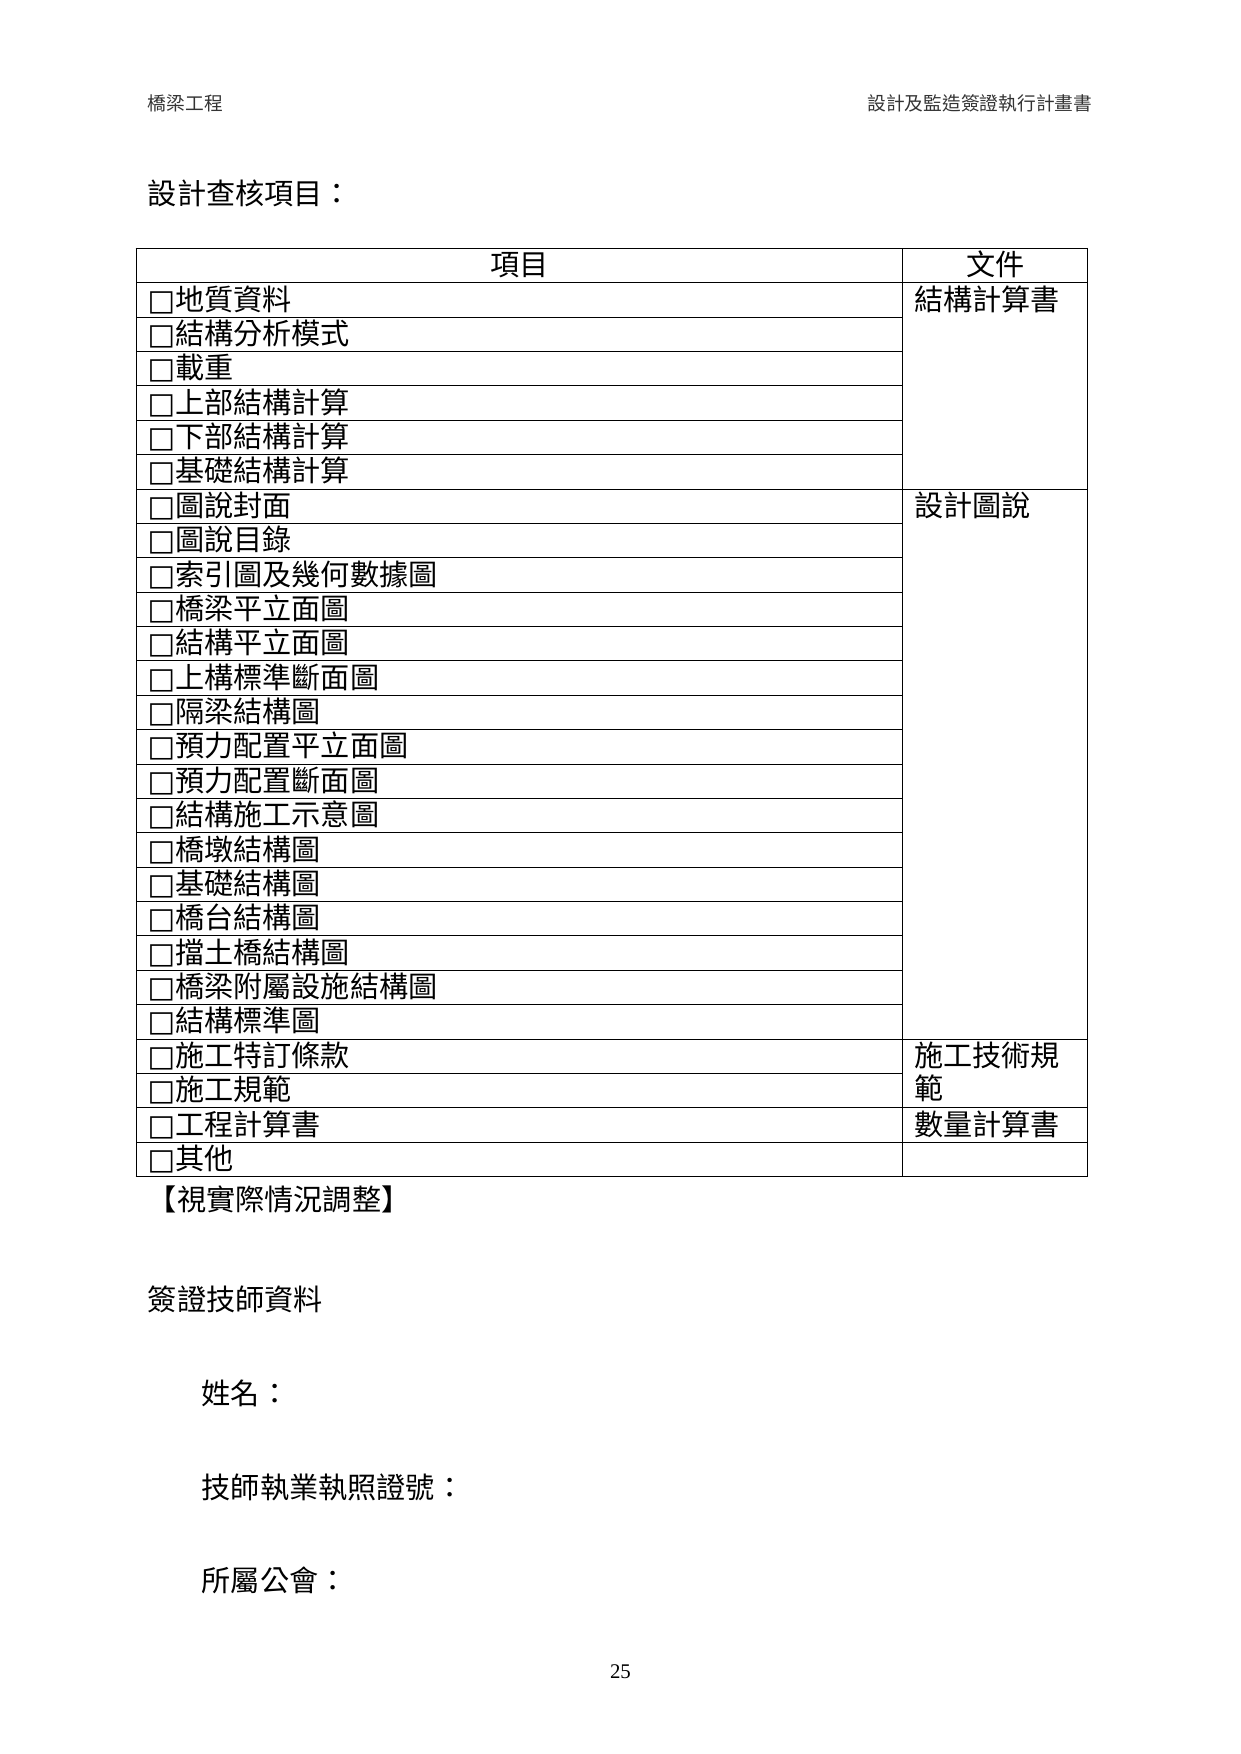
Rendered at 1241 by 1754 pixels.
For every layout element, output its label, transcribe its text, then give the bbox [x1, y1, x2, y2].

table_cell □其他 [137, 1143, 902, 1176]
table_cell □索引圖及幾何數據圖 [137, 558, 902, 592]
table_cell □隔梁結構圖 [137, 696, 902, 729]
table_cell □擋土橋結構圖 [137, 936, 902, 970]
text 設計查核項目： [148, 154, 1092, 229]
table_cell □上部結構計算 [137, 386, 902, 420]
text 【視實際情況調整】 [148, 1177, 1092, 1219]
table_cell □橋墩結構圖 [137, 833, 902, 867]
table_cell □結構分析模式 [137, 318, 902, 351]
table_cell □結構施工示意圖 [137, 799, 902, 832]
table_cell □圖說封面 [137, 490, 902, 523]
table_cell [903, 1143, 1087, 1176]
text 所屬公會： [201, 1542, 1092, 1617]
table_cell 數量計算書 [903, 1108, 1087, 1142]
table_cell □施工規範 [137, 1074, 902, 1107]
table_cell □結構標準圖 [137, 1005, 902, 1038]
table_cell 結構計算書 [903, 283, 1087, 488]
table_cell □橋梁附屬設施結構圖 [137, 971, 902, 1004]
table_cell □地質資料 [137, 283, 902, 317]
table_cell 施工技術規範 [903, 1040, 1087, 1107]
text 姓名： [201, 1354, 1092, 1429]
table_cell □橋台結構圖 [137, 902, 902, 935]
table_cell □下部結構計算 [137, 421, 902, 454]
table_cell □上構標準斷面圖 [137, 661, 902, 695]
table_cell □橋梁平立面圖 [137, 593, 902, 626]
table_header 項目 [137, 249, 902, 282]
text 簽證技師資料 [148, 1260, 1092, 1335]
table_cell □圖說目錄 [137, 524, 902, 557]
table_header 文件 [903, 249, 1087, 282]
table_cell □基礎結構圖 [137, 868, 902, 901]
table_cell □基礎結構計算 [137, 455, 902, 488]
table_cell 設計圖說 [903, 490, 1087, 1038]
text 技師執業執照證號： [201, 1448, 1092, 1523]
table_cell □預力配置斷面圖 [137, 765, 902, 798]
table_cell □載重 [137, 352, 902, 385]
table_cell □結構平立面圖 [137, 627, 902, 660]
table_cell □預力配置平立面圖 [137, 730, 902, 763]
table_cell □施工特訂條款 [137, 1040, 902, 1073]
table_cell □工程計算書 [137, 1108, 902, 1142]
